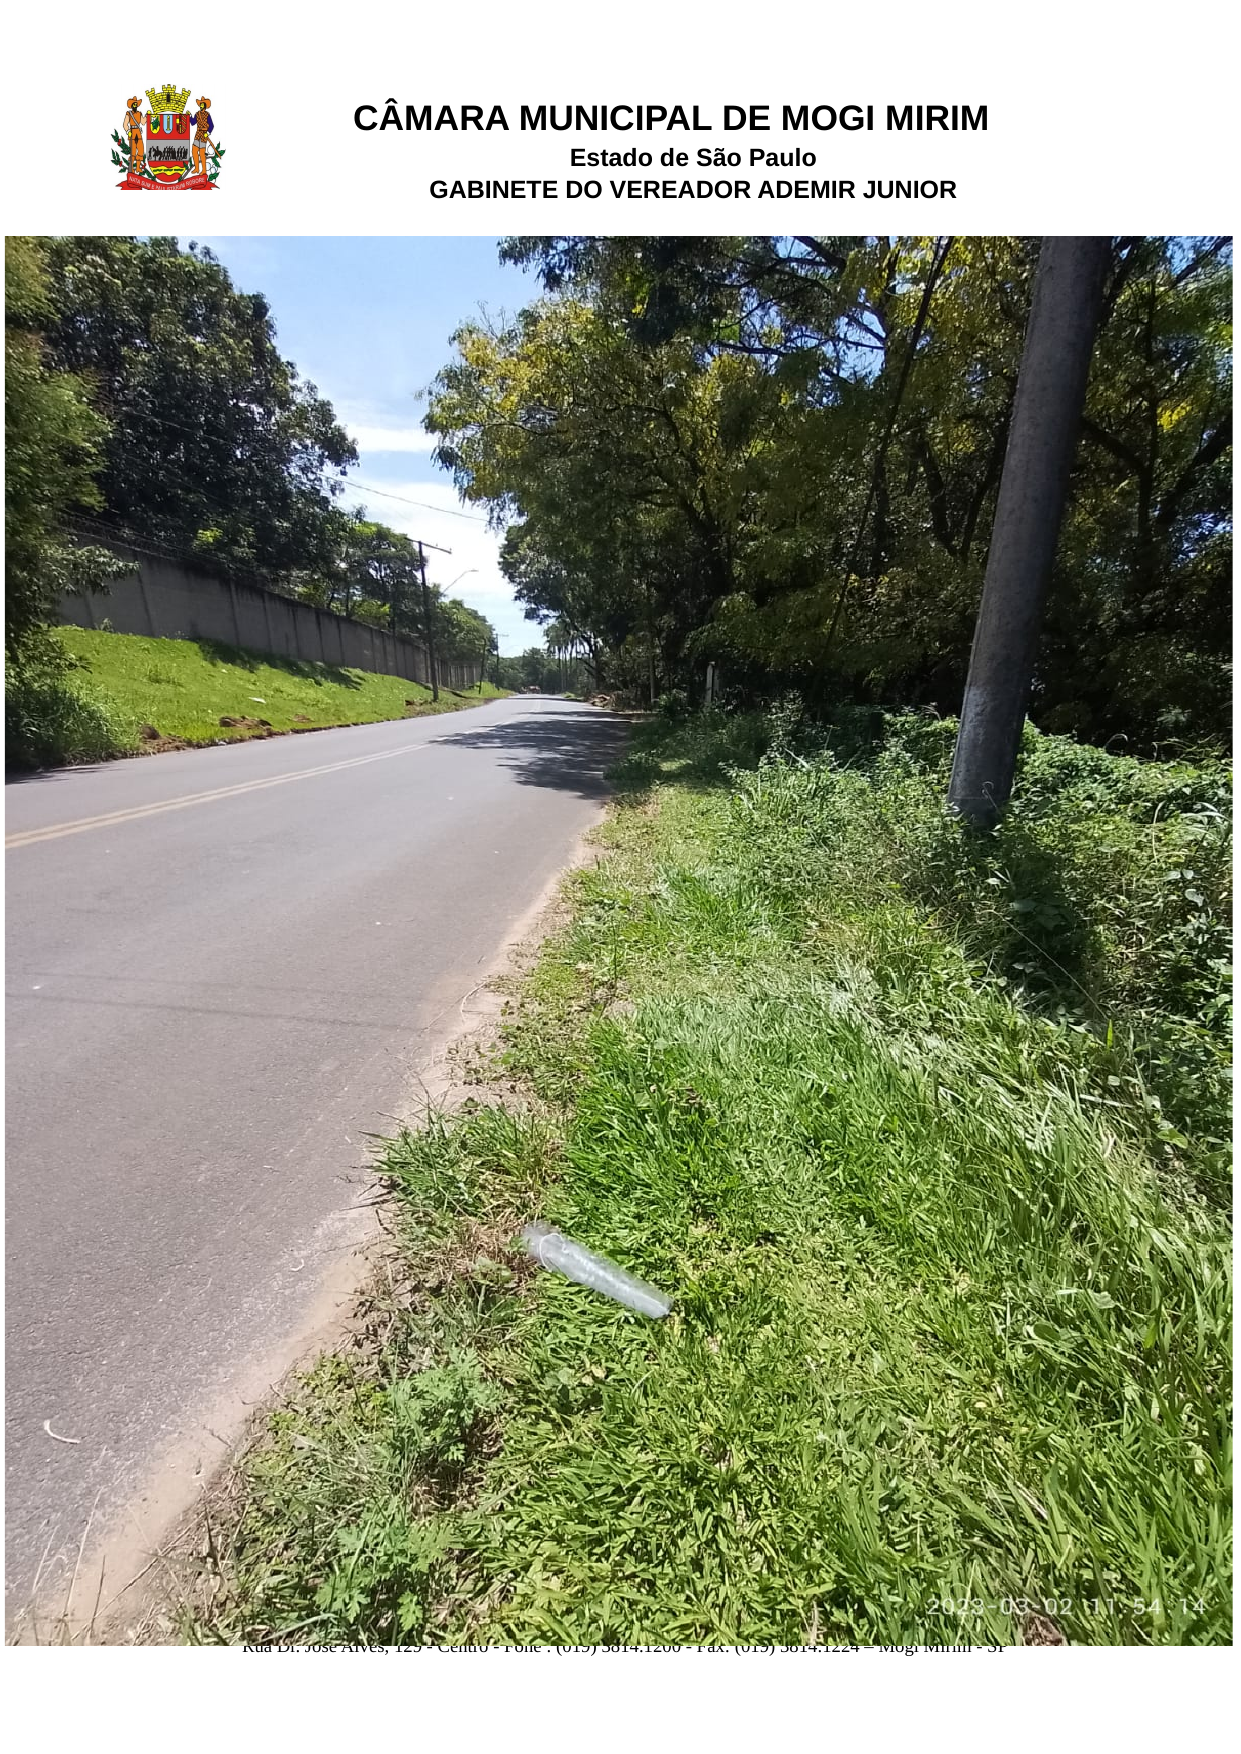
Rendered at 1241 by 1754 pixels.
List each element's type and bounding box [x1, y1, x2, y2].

picture [110, 84, 226, 190]
picture [4, 236, 1233, 1646]
